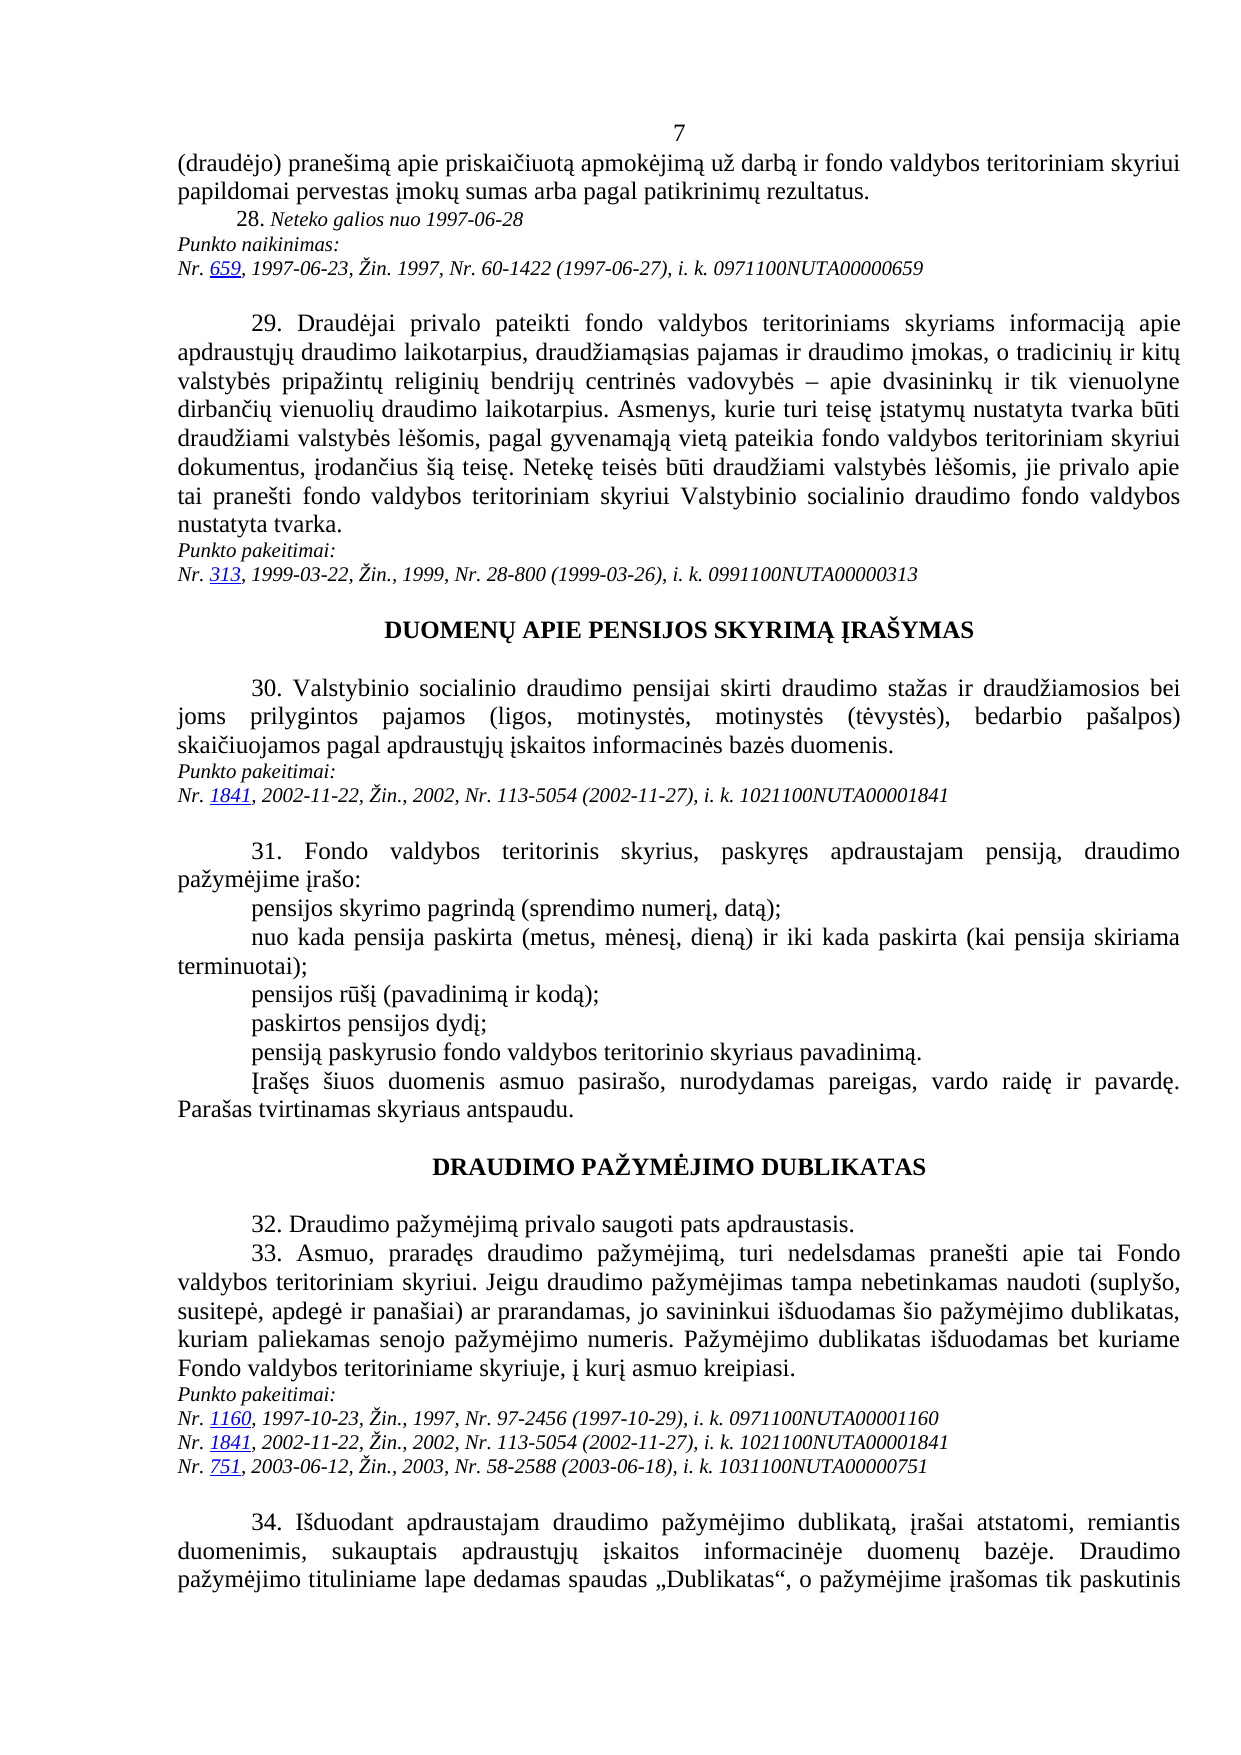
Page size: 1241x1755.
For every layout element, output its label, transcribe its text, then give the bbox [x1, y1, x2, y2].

text Nr. 1160, 1997-10-23, Žin., 1997, Nr. 97-2456 (1997-10-29), i. k. 0971100NUTA00001160 [177, 1406, 1181, 1430]
text pensiją paskyrusio fondo valdybos teritorinio skyriaus pavadinimą. [177, 1037, 1181, 1066]
text 33. Asmuo, praradęs draudimo pažymėjimą, turi nedelsdamas pranešti apie tai Fondo valdybos teritoriniam skyriui. Jeigu draudimo pažymėjimas tampa nebetinkamas naudoti (suplyšo, susitepė, apdegė ir panašiai) ar prarandamas, jo savininkui išduodamas šio pažymėjimo dublikatas, kuriam paliekamas senojo pažymėjimo numeris. Pažymėjimo dublikatas išduodamas bet kuriame Fondo valdybos teritoriniame skyriuje, į kurį asmuo kreipiasi. [177, 1238, 1181, 1382]
text 31. Fondo valdybos teritorinis skyrius, paskyręs apdraustajam pensiją, draudimo pažymėjime įrašo: [177, 836, 1181, 893]
text DUOMENŲ APIE PENSIJOS SKYRIMĄ ĮRAŠYMAS [177, 615, 1181, 644]
text nuo kada pensija paskirta (metus, mėnesį, dieną) ir iki kada paskirta (kai pensija skiriama terminuotai); [177, 922, 1181, 979]
text 32. Draudimo pažymėjimą privalo saugoti pats apdraustasis. [177, 1209, 1181, 1238]
text Nr. 313, 1999-03-22, Žin., 1999, Nr. 28-800 (1999-03-26), i. k. 0991100NUTA00000313 [177, 562, 1181, 586]
text Nr. 659, 1997-06-23, Žin. 1997, Nr. 60-1422 (1997-06-27), i. k. 0971100NUTA00000659 [177, 256, 1181, 279]
text DRAUDIMO PAŽYMĖJIMO DUBLIKATAS [177, 1152, 1181, 1181]
text Nr. 1841, 2002-11-22, Žin., 2002, Nr. 113-5054 (2002-11-27), i. k. 1021100NUTA00001841 [177, 1430, 1181, 1454]
text Punkto pakeitimai: [177, 1382, 1181, 1406]
text Įrašęs šiuos duomenis asmuo pasirašo, nurodydamas pareigas, vardo raidę ir pavardę. Parašas tvirtinamas skyriaus antspaudu. [177, 1066, 1181, 1123]
text pensijos skyrimo pagrindą (sprendimo numerį, datą); [177, 893, 1181, 922]
text Nr. 751, 2003-06-12, Žin., 2003, Nr. 58-2588 (2003-06-18), i. k. 1031100NUTA00000751 [177, 1454, 1181, 1478]
text Punkto pakeitimai: [177, 538, 1181, 562]
text 30. Valstybinio socialinio draudimo pensijai skirti draudimo stažas ir draudžiamosios bei joms prilygintos pajamos (ligos, motinystės, motinystės (tėvystės), bedarbio pašalpos) skaičiuojamos pagal apdraustųjų įskaitos informacinės bazės duomenis. [177, 673, 1181, 759]
text Punkto naikinimas: [177, 231, 1181, 256]
text paskirtos pensijos dydį; [177, 1008, 1181, 1037]
text 28. Neteko galios nuo 1997-06-28 [177, 205, 1181, 231]
text Nr. 1841, 2002-11-22, Žin., 2002, Nr. 113-5054 (2002-11-27), i. k. 1021100NUTA00001841 [177, 783, 1181, 807]
text (draudėjo) pranešimą apie priskaičiuotą apmokėjimą už darbą ir fondo valdybos teritoriniam skyriui papildomai pervestas įmokų sumas arba pagal patikrinimų rezultatus. [177, 148, 1181, 205]
text 34. Išduodant apdraustajam draudimo pažymėjimo dublikatą, įrašai atstatomi, remiantis duomenimis, sukauptais apdraustųjų įskaitos informacinėje duomenų bazėje. Draudimo pažymėjimo tituliniame lape dedamas spaudas „Dublikatas“, o pažymėjime įrašomas tik paskutinis [177, 1507, 1181, 1593]
text pensijos rūšį (pavadinimą ir kodą); [177, 979, 1181, 1008]
text Punkto pakeitimai: [177, 759, 1181, 783]
text 29. Draudėjai privalo pateikti fondo valdybos teritoriniams skyriams informaciją apie apdraustųjų draudimo laikotarpius, draudžiamąsias pajamas ir draudimo įmokas, o tradicinių ir kitų valstybės pripažintų religinių bendrijų centrinės vadovybės – apie dvasininkų ir tik vienuolyne dirbančių vienuolių draudimo laikotarpius. Asmenys, kurie turi teisę įstatymų nustatyta tvarka būti draudžiami valstybės lėšomis, pagal gyvenamąją vietą pateikia fondo valdybos teritoriniam skyriui dokumentus, įrodančius šią teisę. Netekę teisės būti draudžiami valstybės lėšomis, jie privalo apie tai pranešti fondo valdybos teritoriniam skyriui Valstybinio socialinio draudimo fondo valdybos nustatyta tvarka. [177, 308, 1181, 538]
